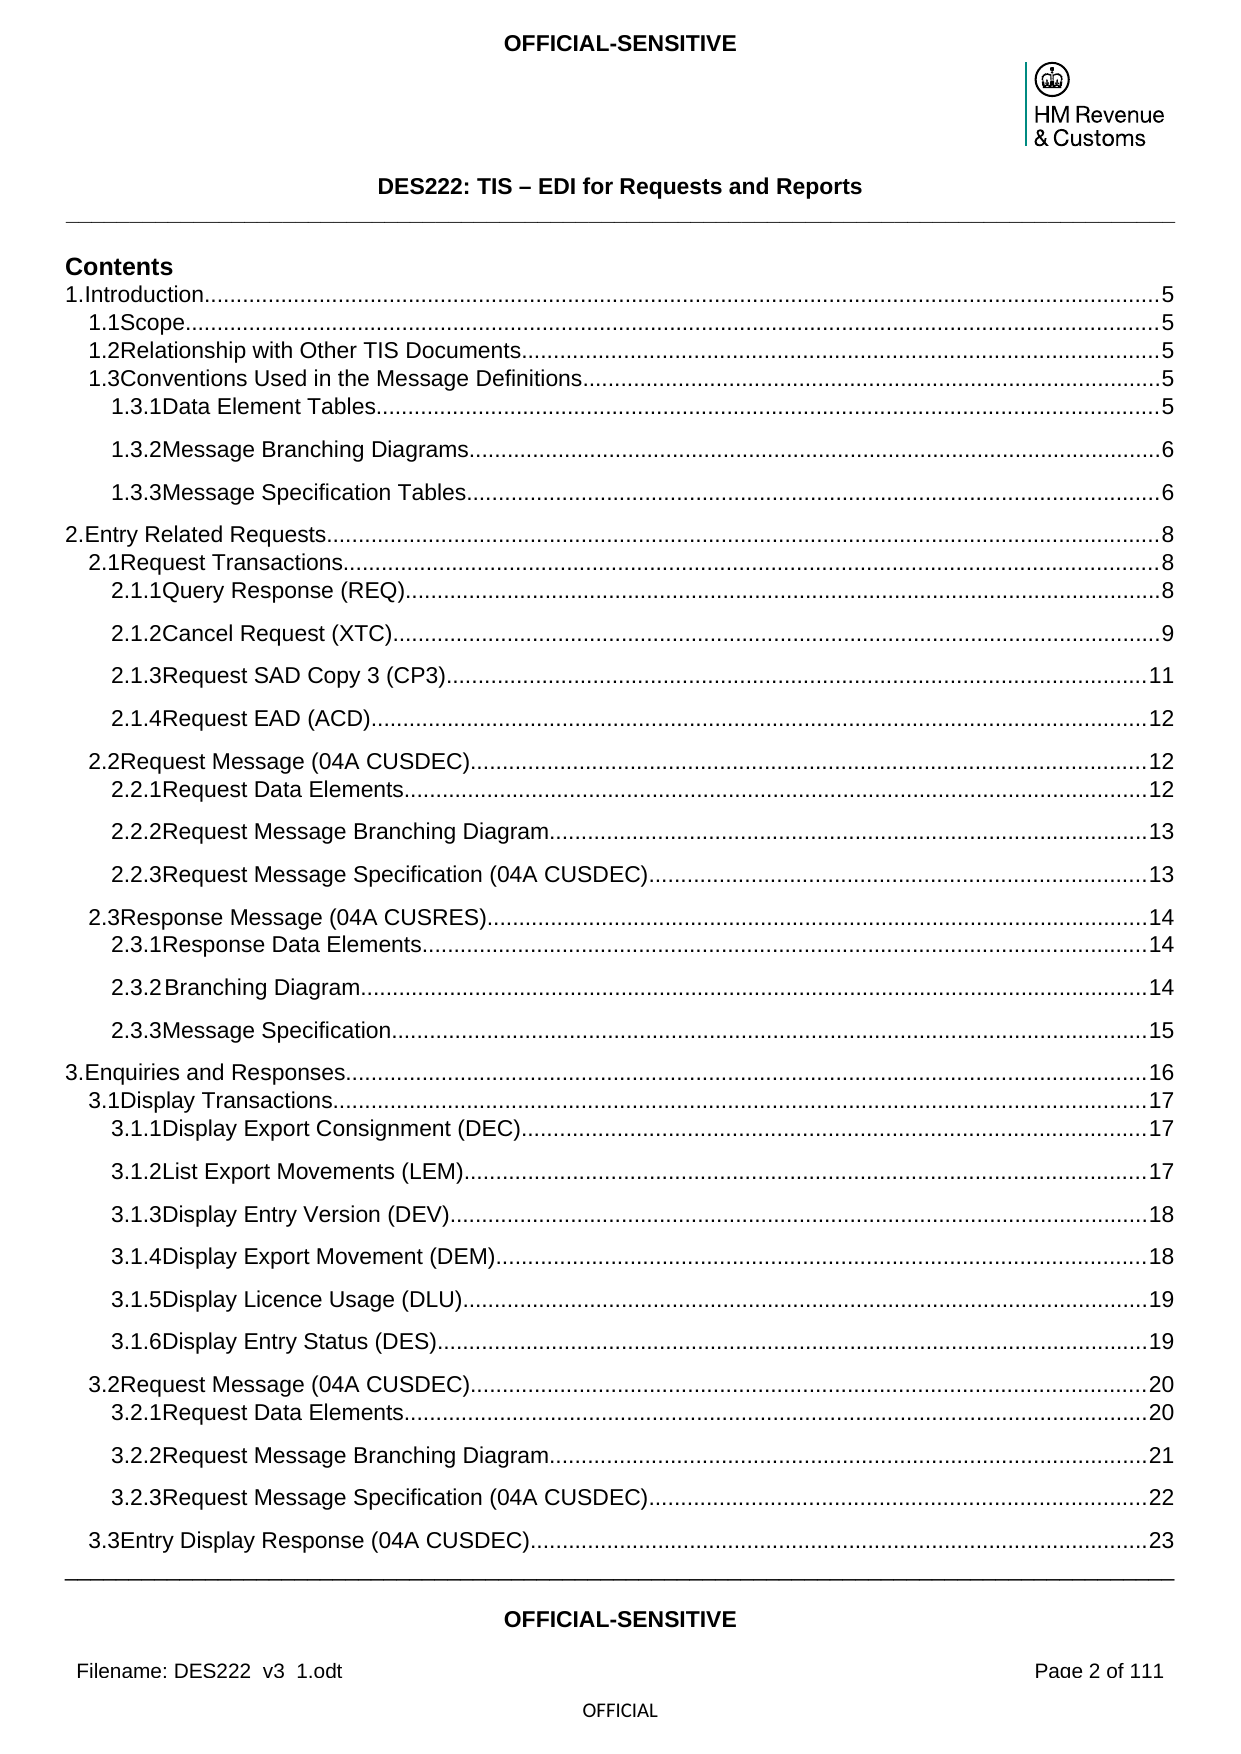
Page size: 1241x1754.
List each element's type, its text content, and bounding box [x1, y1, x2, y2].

text 1.3.2 Message Branching Diagrams 6 [111, 435, 1175, 463]
text 2.3.3 Message Specification 15 [111, 1016, 1175, 1044]
text 3.2.1 Request Data Elements 20 [111, 1398, 1175, 1426]
text 3.1.4 Display Export Movement (DEM) 18 [111, 1242, 1175, 1270]
text 3.1 Display Transactions 17 [88, 1086, 1175, 1114]
text 2.3 Response Message (04A CUSRES) 14 [88, 903, 1175, 931]
text 2.3.1 Response Data Elements 14 [111, 931, 1175, 959]
text 1.1 Scope 5 [88, 308, 1175, 336]
text Contents [65, 252, 1175, 280]
text 2.1 Request Transactions 8 [88, 548, 1175, 576]
text 2.2.2 Request Message Branching Diagram 13 [111, 817, 1175, 845]
text 3.2 Request Message (04A CUSDEC) 20 [88, 1370, 1175, 1398]
text 2.2.3 Request Message Specification (04A CUSDEC) 13 [111, 860, 1175, 888]
text 1.3 Conventions Used in the Message Definitions 5 [88, 364, 1175, 392]
text 3.1.6 Display Entry Status (DES) 19 [111, 1327, 1175, 1356]
text 1. Introduction 5 [65, 280, 1175, 308]
text 2.3.2 Branching Diagram 14 [111, 973, 1175, 1001]
text 3.1.1 Display Export Consignment (DEC) 17 [111, 1114, 1175, 1142]
text 2.1.4 Request EAD (ACD) 12 [111, 704, 1175, 732]
text 3.1.5 Display Licence Usage (DLU) 19 [111, 1285, 1175, 1313]
text 3.2.2 Request Message Branching Diagram 21 [111, 1441, 1175, 1469]
text 1.3.3 Message Specification Tables 6 [111, 478, 1175, 506]
text 1.3.1 Data Element Tables 5 [111, 392, 1175, 421]
text 2.1.1 Query Response (REQ) 8 [111, 576, 1175, 604]
text 3.2.3 Request Message Specification (04A CUSDEC) 22 [111, 1483, 1175, 1511]
text 2.2 Request Message (04A CUSDEC) 12 [88, 747, 1175, 775]
text 3.1.2 List Export Movements (LEM) 17 [111, 1157, 1175, 1185]
text 3.1.3 Display Entry Version (DEV) 18 [111, 1200, 1175, 1228]
text 3.3 Entry Display Response (04A CUSDEC) 23 [88, 1526, 1175, 1554]
text 3. Enquiries and Responses 16 [65, 1058, 1175, 1086]
text 2.1.3 Request SAD Copy 3 (CP3) 11 [111, 662, 1175, 689]
text 2.2.1 Request Data Elements 12 [111, 775, 1175, 803]
text 1.2 Relationship with Other TIS Documents 5 [88, 336, 1175, 364]
text 2. Entry Related Requests 8 [65, 520, 1175, 548]
text 2.1.2 Cancel Request (XTC) 9 [111, 619, 1175, 647]
